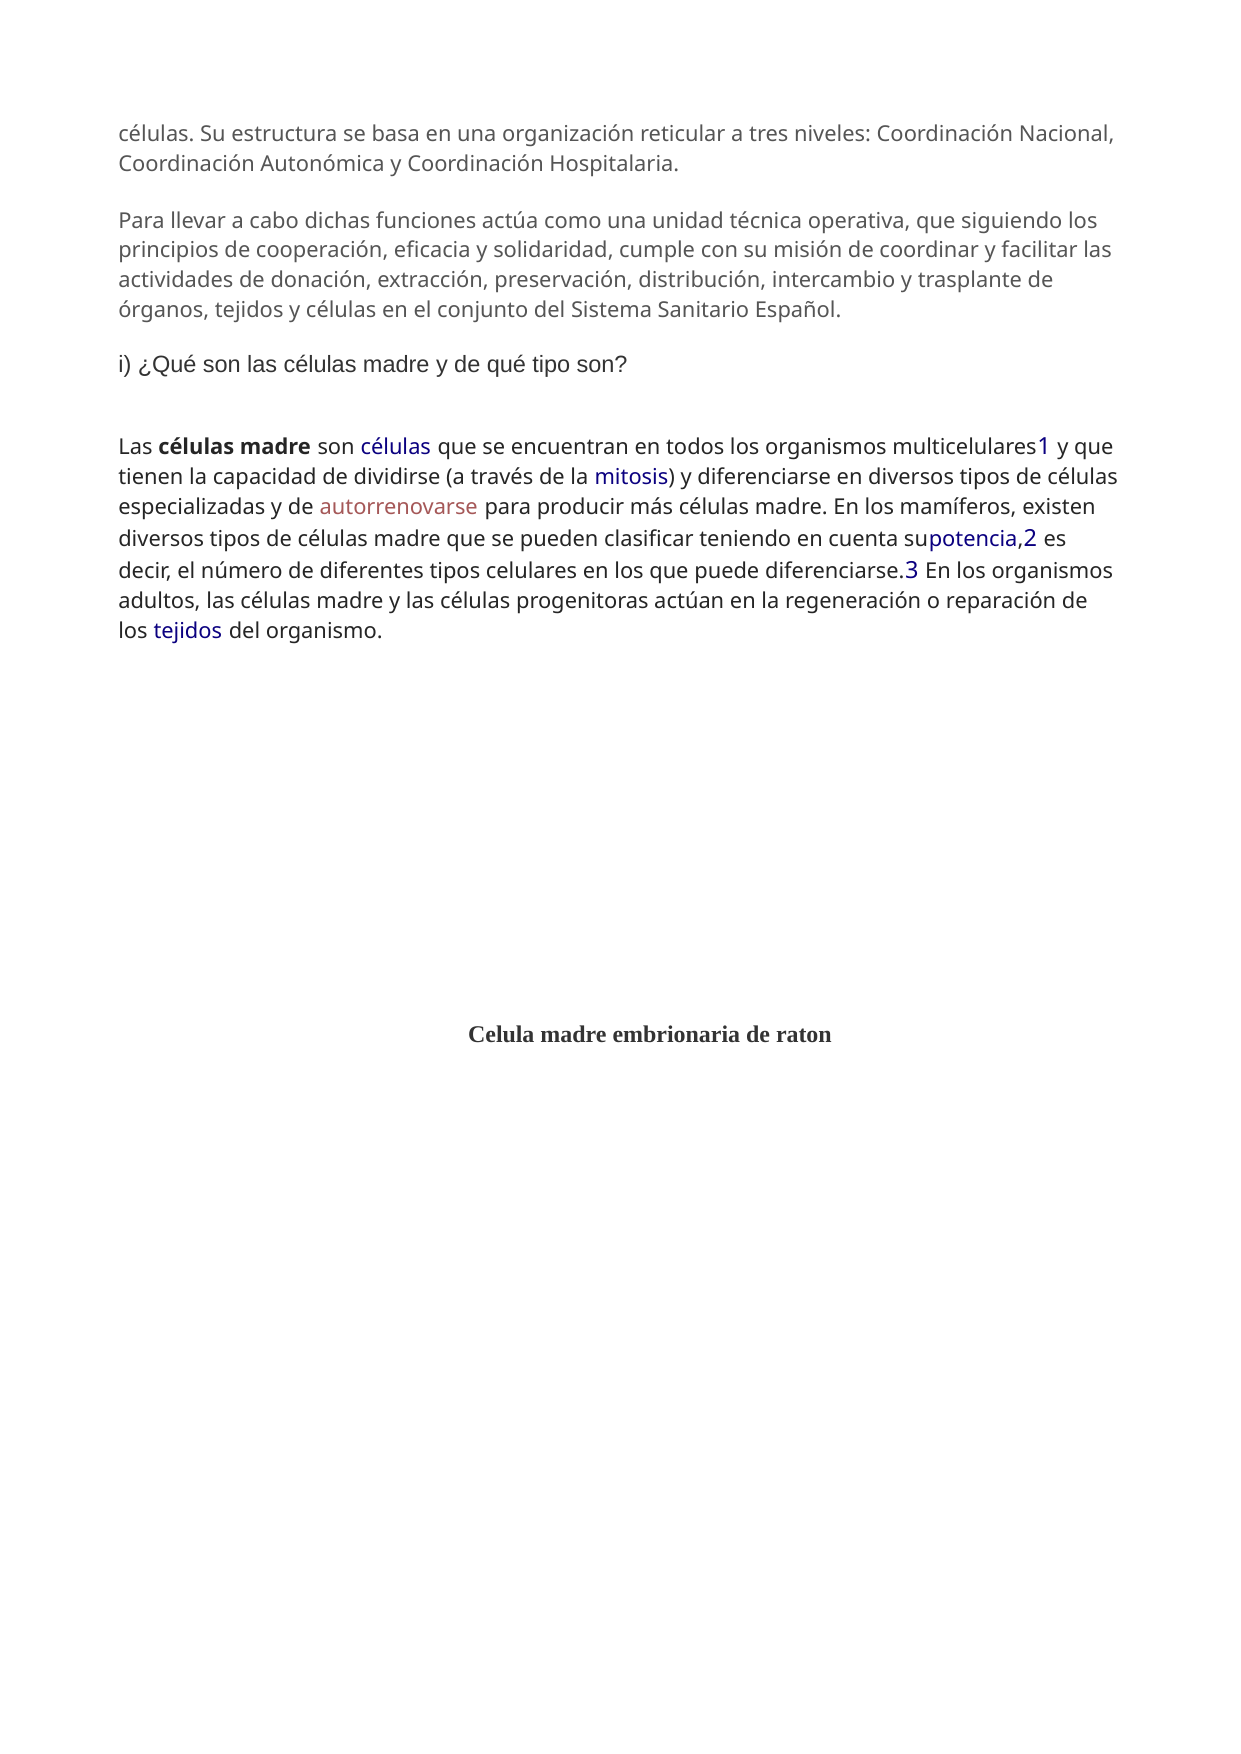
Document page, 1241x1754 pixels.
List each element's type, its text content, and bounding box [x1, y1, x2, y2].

text Celula madre embrionaria de raton [118, 684, 1122, 1047]
text Las células madre son células que se encuentran en todos los organismos multicelulares1 y que tienen la capacidad de dividirse (a través de la mitosis) y diferenciarse en diversos tipos de células especializadas y de autorrenovarse para producir más células madre. En los mamíferos, existen diversos tipos de células madre que se pueden clasificar teniendo en cuenta supotencia,2 es decir, el número de diferentes tipos celulares en los que puede diferenciarse.3 En los organismos adultos, las células madre y las células progenitoras actúan en la regeneración o reparación de los tejidos del organismo. [118, 429, 1122, 644]
text células. Su estructura se basa en una organización reticular a tres niveles: Coordinación Nacional, Coordinación Autonómica y Coordinación Hospitalaria. Para llevar a cabo dichas funciones actúa como una unidad técnica operativa, que siguiendo los principios de cooperación, eficacia y solidaridad, cumple con su misión de coordinar y facilitar las actividades de donación, extracción, preservación, distribución, intercambio y trasplante de órganos, tejidos y células en el conjunto del Sistema Sanitario Español. i) ¿Qué son las células madre y de qué tipo son? [118, 118, 1122, 377]
